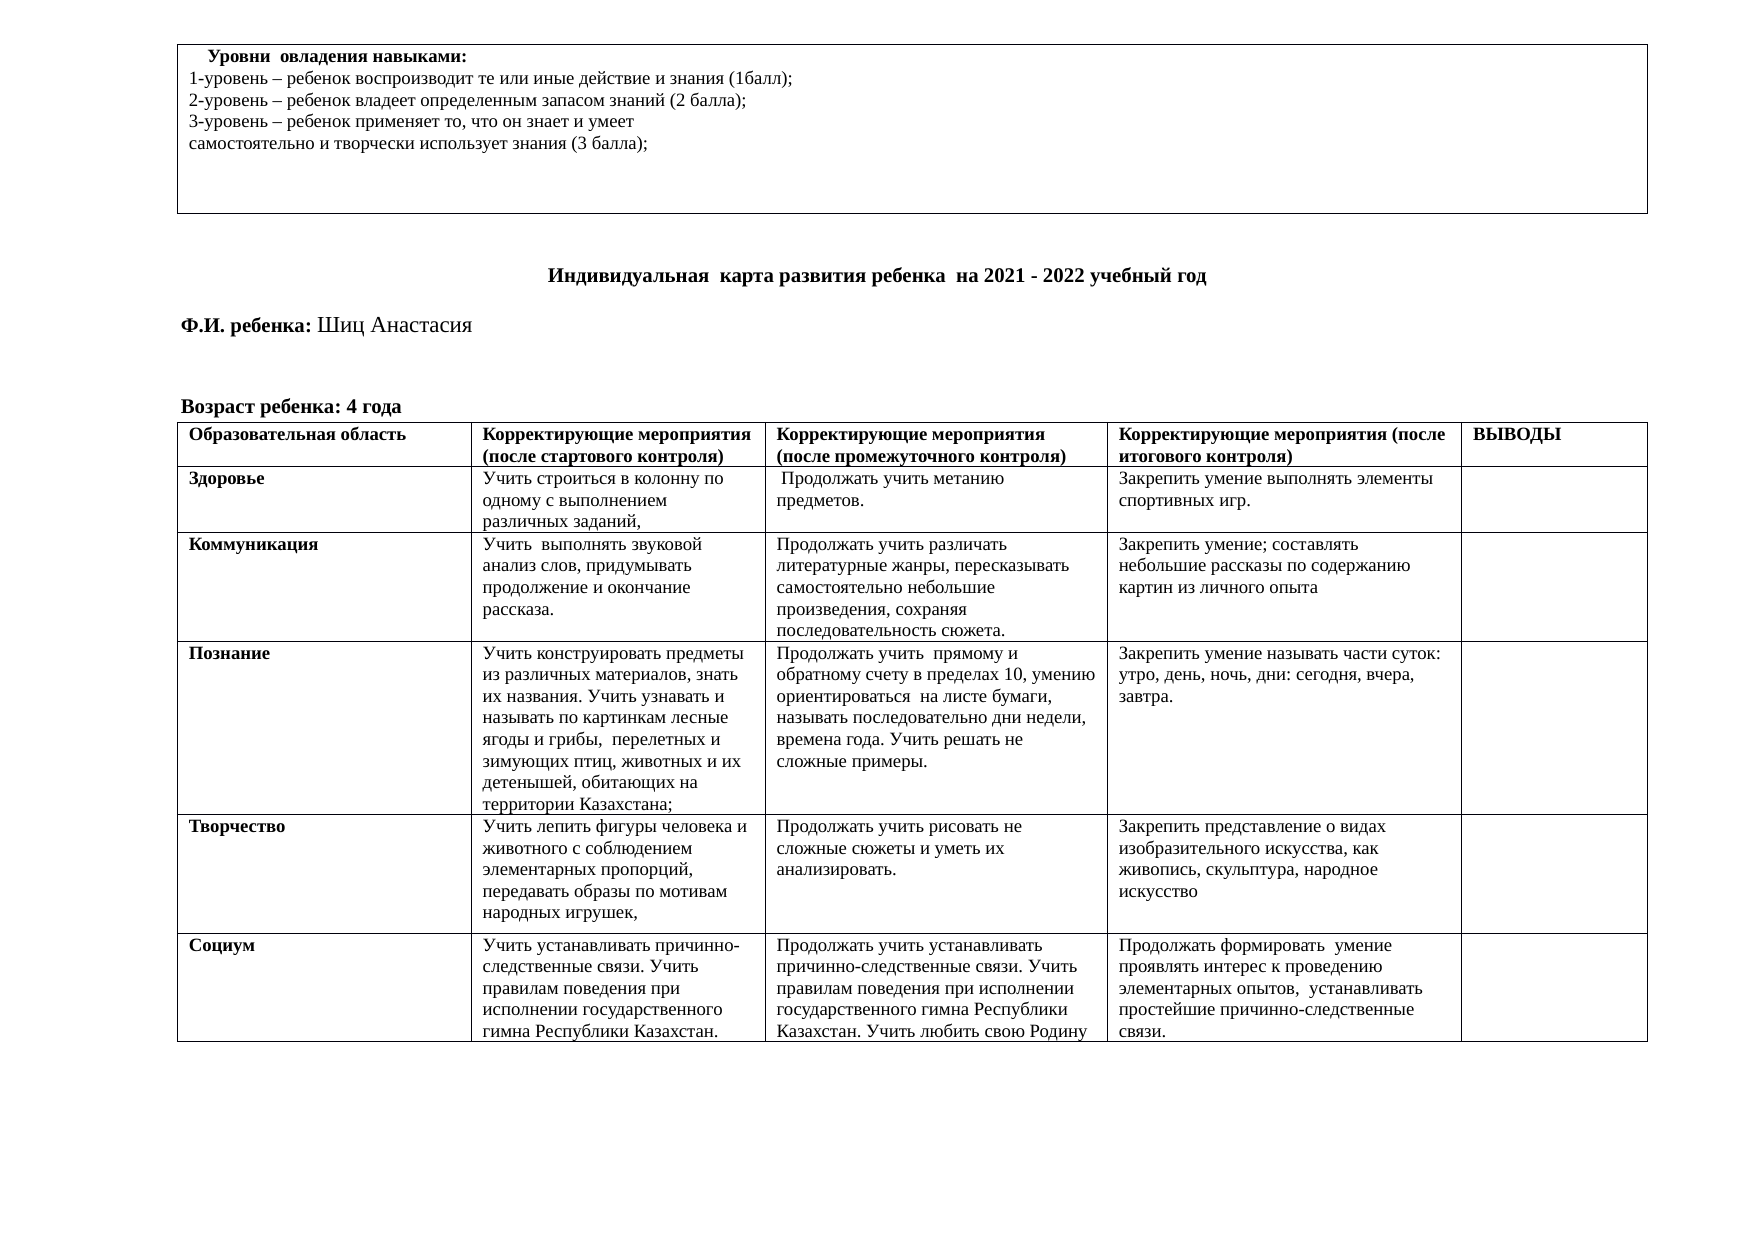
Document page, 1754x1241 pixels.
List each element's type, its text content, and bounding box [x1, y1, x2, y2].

table_cell Учить выполнять звуковой анализ слов, придумывать продолжение и окончание рассказа. [472, 533, 765, 641]
table_cell [1462, 642, 1647, 814]
table_cell Уровни овладения навыками: 1-уровень – ребенок воспроизводит те или иные действие и знания (1балл); 2-уровень – ребенок владеет определенным запасом знаний (2 балла); 3-уровень – ребенок применяет то, что он знает и умеет самостоятельно и творчески использует знания (3 балла); [178, 45, 1647, 213]
table_cell Учить устанавливать причинно-следственные связи. Учить правилам поведения при исполнении государственного гимна Республики Казахстан. [472, 934, 765, 1041]
table_header ВЫВОДЫ [1462, 423, 1647, 466]
table_cell Продолжать учить устанавливать причинно-следственные связи. Учить правилам поведения при исполнении государственного гимна Республики Казахстан. Учить любить свою Родину [766, 934, 1107, 1041]
table_cell Здоровье [178, 467, 471, 532]
text Ф.И. ребенка: Шиц Анастасия [118, 311, 1636, 337]
table_cell Познание [178, 642, 471, 814]
text Возраст ребенка: 4 года [118, 394, 1636, 418]
table_cell [1462, 815, 1647, 932]
table_cell Закрепить умение; составлять небольшие рассказы по содержанию картин из личного опыта [1108, 533, 1461, 641]
table_cell Закрепить умение выполнять элементы спортивных игр. [1108, 467, 1461, 532]
table_cell Закрепить умение называть части суток: утро, день, ночь, дни: сегодня, вчера, завтра. [1108, 642, 1461, 814]
table_cell Продолжать учить метанию предметов. [766, 467, 1107, 532]
table_cell [1462, 467, 1647, 532]
table_cell Продолжать учить рисовать не сложные сюжеты и уметь их анализировать. [766, 815, 1107, 932]
table_cell Продолжать учить прямому и обратному счету в пределах 10, умению ориентироваться на листе бумаги, называть последовательно дни недели, времена года. Учить решать не сложные примеры. [766, 642, 1107, 814]
table_cell Творчество [178, 815, 471, 932]
table_cell Закрепить представление о видах изобразительного искусства, как живопись, скульптура, народное искусство [1108, 815, 1461, 932]
table_header Корректирующие мероприятия (после итогового контроля) [1108, 423, 1461, 466]
table_header Образовательная область [178, 423, 471, 466]
table_cell Продолжать формировать умение проявлять интерес к проведению элементарных опытов, устанавливать простейшие причинно-следственные связи. [1108, 934, 1461, 1041]
table_cell Коммуникация [178, 533, 471, 641]
table_cell [1462, 533, 1647, 641]
table_cell Учить лепить фигуры человека и животного с соблюдением элементарных пропорций, передавать образы по мотивам народных игрушек, [472, 815, 765, 932]
table_cell [1462, 934, 1647, 1041]
text Индивидуальная карта развития ребенка на 2021 - 2022 учебный год [118, 263, 1636, 287]
table_header Корректирующие мероприятия (после промежуточного контроля) [766, 423, 1107, 466]
table_cell Учить строиться в колонну по одному с выполнением различных заданий, [472, 467, 765, 532]
table_cell Социум [178, 934, 471, 1041]
table_header Корректирующие мероприятия (после стартового контроля) [472, 423, 765, 466]
table_cell Продолжать учить различать литературные жанры, пересказывать самостоятельно небольшие произведения, сохраняя последовательность сюжета. [766, 533, 1107, 641]
table_cell Учить конструировать предметы из различных материалов, знать их названия. Учить узнавать и называть по картинкам лесные ягоды и грибы, перелетных и зимующих птиц, животных и их детенышей, обитающих на территории Казахстана; [472, 642, 765, 814]
